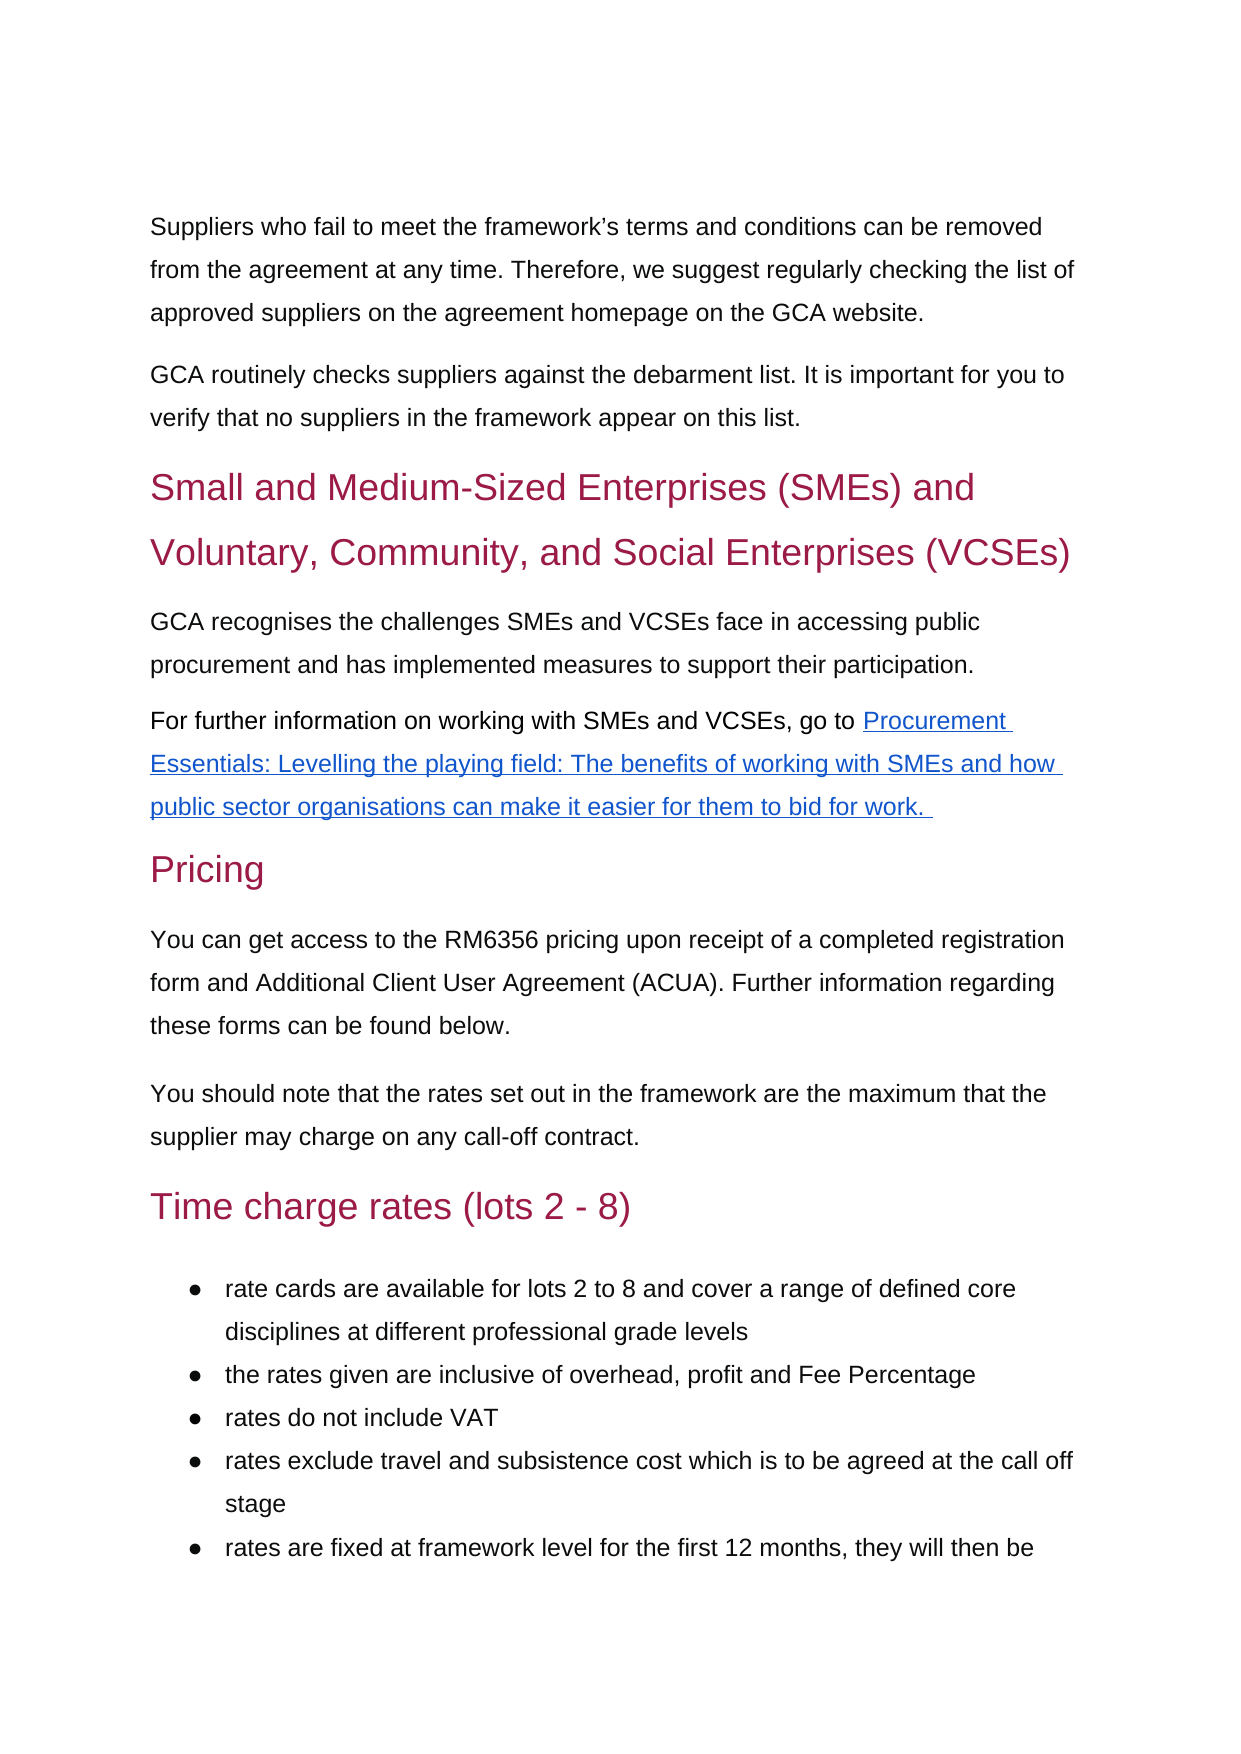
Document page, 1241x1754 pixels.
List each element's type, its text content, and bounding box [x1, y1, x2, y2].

list rates do not include VAT [187, 1403, 1090, 1432]
subtitle Small and Medium-Sized Enterprises (SMEs) and Voluntary, Community, and Social Enterprises (VCSEs) [150, 465, 1090, 573]
subtitle For further information on working with SMEs and VCSEs, go to Procurement Essentials: Levelling the playing field: The benefits of working with SMEs and how public sector organisations can make it easier for them to bid for work. [150, 706, 1090, 821]
list the rates given are inclusive of overhead, profit and Fee Percentage [187, 1360, 1090, 1389]
list rates are fixed at framework level for the first 12 months, they will then be [187, 1532, 1090, 1561]
subtitle GCA recognises the challenges SMEs and VCSEs face in accessing public procurement and has implemented measures to support their participation. [150, 607, 1090, 679]
list rate cards are available for lots 2 to 8 and cover a range of defined core disciplines at different professional grade levels [187, 1274, 1090, 1346]
text You should note that the rates set out in the framework are the maximum that the supplier may charge on any call-off contract. [150, 1079, 1090, 1151]
subtitle Time charge rates (lots 2 - 8) [150, 1184, 1090, 1227]
subtitle Pricing [150, 847, 1090, 891]
text Suppliers who fail to meet the framework’s terms and conditions can be removed from the agreement at any time. Therefore, we suggest regularly checking the list of approved suppliers on the agreement homepage on the GCA website. [150, 212, 1090, 327]
list rates exclude travel and subsistence cost which is to be agreed at the call off stage [187, 1446, 1090, 1518]
text GCA routinely checks suppliers against the debarment list. It is important for you to verify that no suppliers in the framework appear on this list. [150, 360, 1090, 432]
text You can get access to the RM6356 pricing upon receipt of a completed registration form and Additional Client User Agreement (ACUA). Further information regarding these forms can be found below. [150, 925, 1090, 1040]
